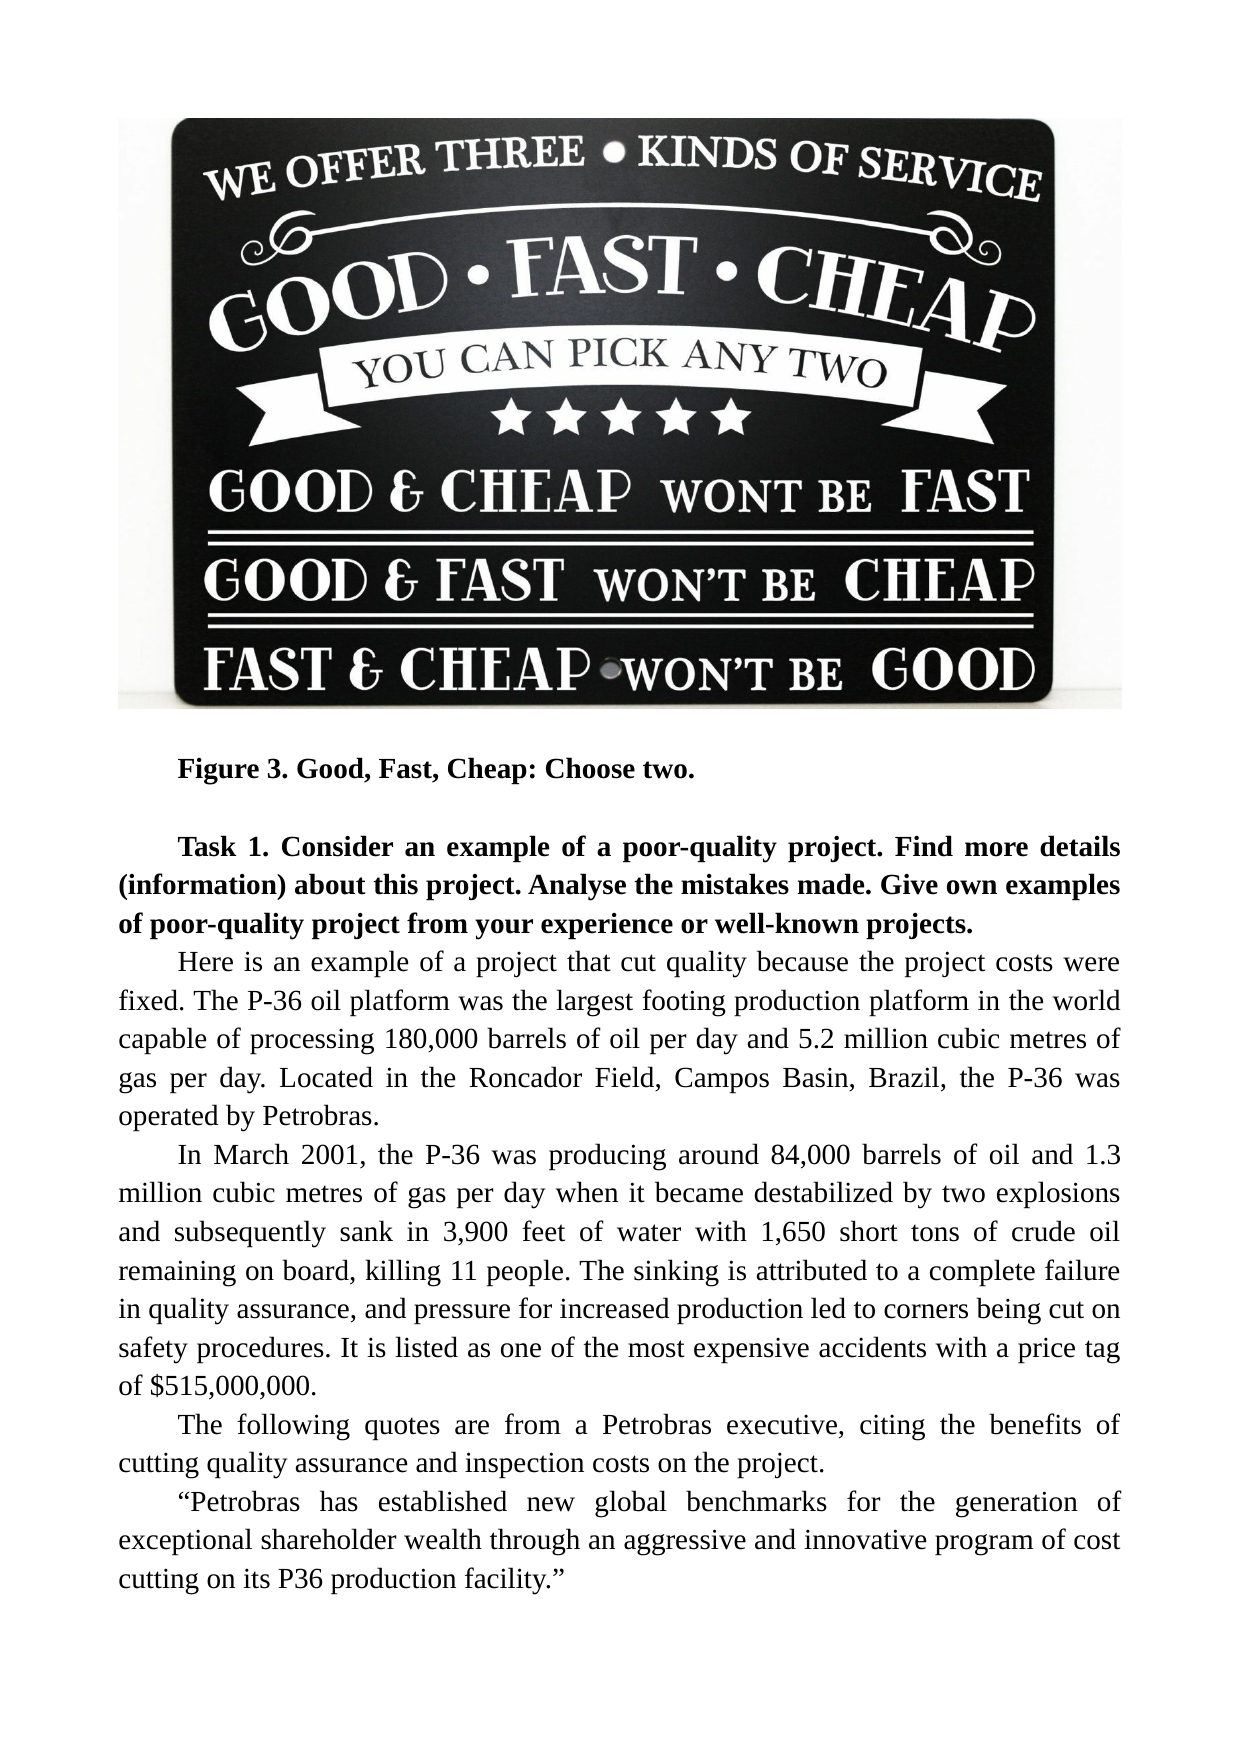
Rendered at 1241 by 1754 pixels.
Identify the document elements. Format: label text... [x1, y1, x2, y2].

text Task 1. Consider an example of a poor-quality project. Find more details (information) about this project. Analyse the mistakes made. Give own examples of poor-quality project from your experience or well-known projects. [118, 829, 1122, 939]
text Figure 3. Good, Fast, Cheap: Choose two. [118, 752, 1122, 785]
text Here is an example of a project that cut quality because the project costs were fixed. The P-36 oil platform was the largest footing production platform in the world capable of processing 180,000 barrels of oil per day and 5.2 million cubic metres of gas per day. Located in the Roncador Field, Campos Basin, Brazil, the P-36 was operated by Petrobras. [118, 944, 1122, 1132]
picture [118, 118, 1123, 709]
text In March 2001, the P-36 was producing around 84,000 barrels of oil and 1.3 million cubic metres of gas per day when it became destabilized by two explosions and subsequently sank in 3,900 feet of water with 1,650 short tons of crude oil remaining on board, killing 11 people. The sinking is attributed to a complete failure in quality assurance, and pressure for increased production led to corners being cut on safety procedures. It is listed as one of the most expensive accidents with a price tag of $515,000,000. [118, 1137, 1122, 1402]
text “Petrobras has established new global benchmarks for the generation of exceptional shareholder wealth through an aggressive and innovative program of cost cutting on its P36 production facility.” [118, 1484, 1122, 1594]
text The following quotes are from a Petrobras executive, citing the benefits of cutting quality assurance and inspection costs on the project. [118, 1407, 1122, 1479]
